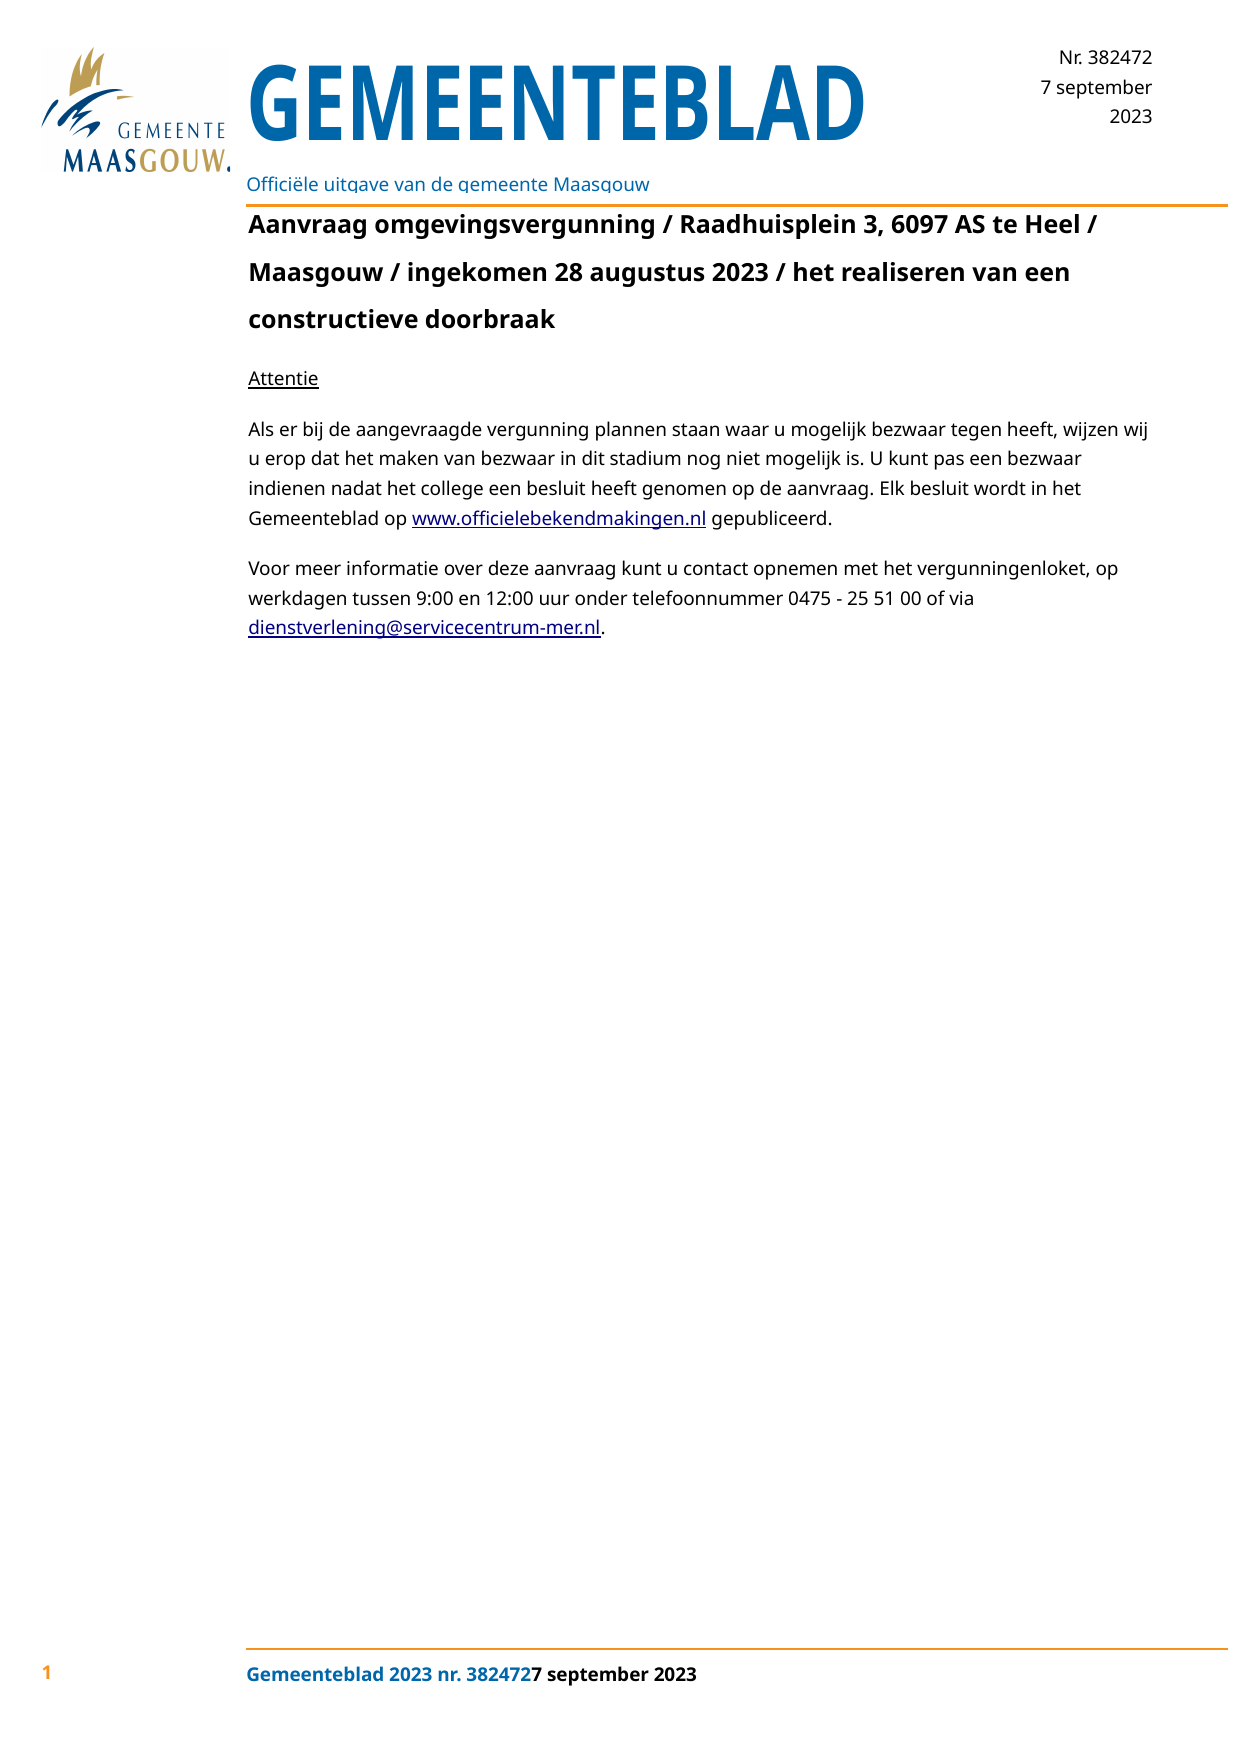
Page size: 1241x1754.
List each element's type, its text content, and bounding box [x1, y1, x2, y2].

text Voor meer informatie over deze aanvraag kunt u contact opnemen met het vergunningenloket, op werkdagen tussen 9:00 en 12:00 uur onder telefoonnummer 0475 - 25 51 00 of via dienstverlening@servicecentrum-mer.nl. [248, 555, 1152, 640]
text Als er bij de aangevraagde vergunning plannen staan waar u mogelijk bezwaar tegen heeft, wijzen wij u erop dat het maken van bezwaar in dit stadium nog niet mogelijk is. U kunt pas een bezwaar indienen nadat het college een besluit heeft genomen op de aanvraag. Elk besluit wordt in het Gemeenteblad op www.officielebekendmakingen.nl gepubliceerd. [248, 416, 1152, 530]
text Aanvraag omgevingsvergunning / Raadhuisplein 3, 6097 AS te Heel / Maasgouw / ingekomen 28 augustus 2023 / het realiseren van een constructieve doorbraak [248, 207, 1152, 336]
picture [41, 47, 231, 172]
text Attentie [248, 366, 1152, 391]
